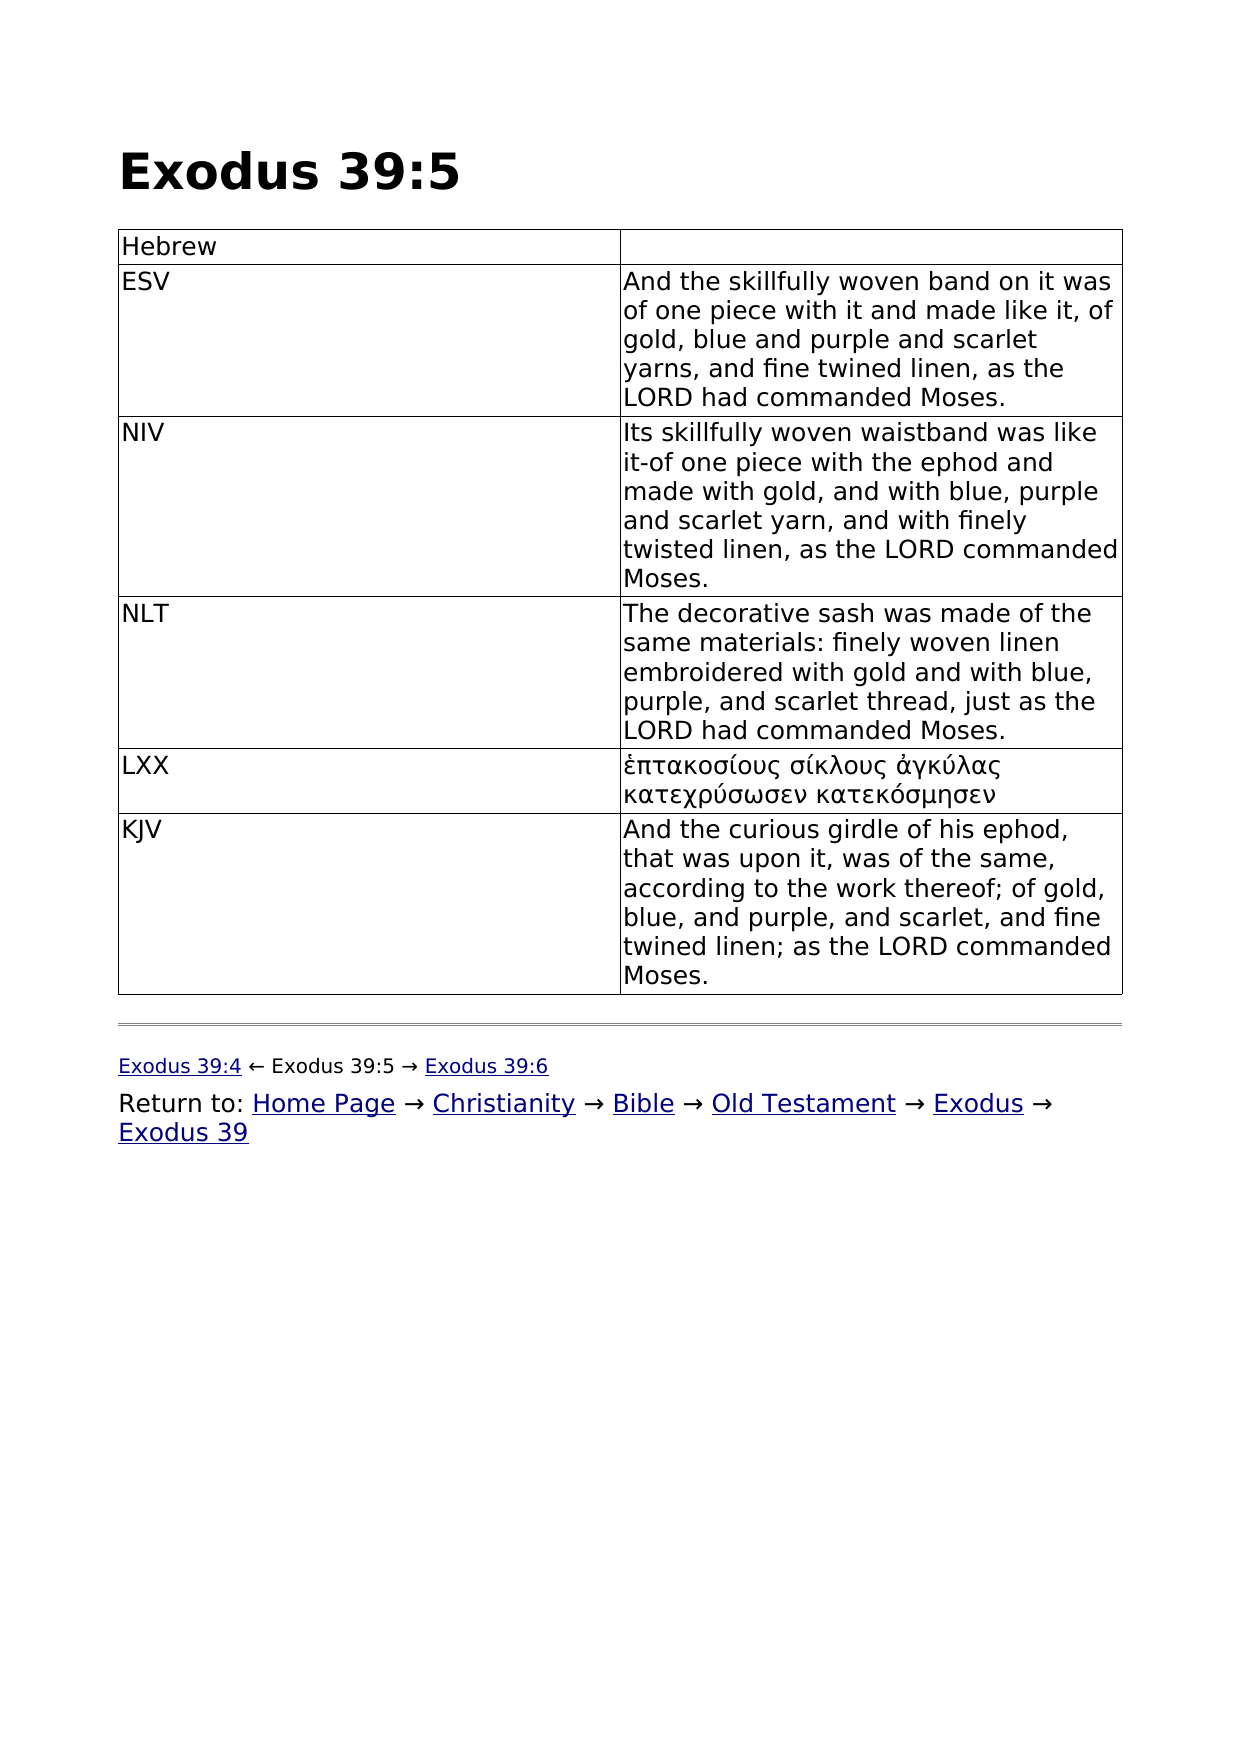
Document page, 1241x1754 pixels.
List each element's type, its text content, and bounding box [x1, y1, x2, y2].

table_cell NLT [119, 597, 620, 748]
table_header Hebrew [119, 230, 620, 264]
subtitle Exodus 39:5 [118, 143, 1122, 201]
table_cell NIV [119, 417, 620, 596]
table_cell ESV [119, 265, 620, 416]
table_cell The decorative sash was made of the same materials: finely woven linen embroidered with gold and with blue, purple, and scarlet thread, just as the LORD had commanded Moses. [621, 597, 1122, 748]
table_cell Its skillfully woven waistband was like it-of one piece with the ephod and made with gold, and with blue, purple and scarlet yarn, and with finely twisted linen, as the LORD commanded Moses. [621, 417, 1122, 596]
table_cell And the curious girdle of his ephod, that was upon it, was of the same, according to the work thereof; of gold, blue, and purple, and scarlet, and fine twined linen; as the LORD commanded Moses. [621, 814, 1122, 993]
table_cell LXX [119, 749, 620, 812]
table_cell ἑπτακοσίους σίκλους ἀγκύλας κατεχρύσωσεν κατεκόσμησεν [621, 749, 1122, 812]
text Return to: Home Page → Christianity → Bible → Old Testament → Exodus → Exodus 39 [118, 1089, 1122, 1147]
table_cell KJV [119, 814, 620, 993]
text Exodus 39:4 ← Exodus 39:5 → Exodus 39:6 [118, 1055, 1122, 1089]
table_header [621, 230, 1122, 264]
table_cell And the skillfully woven band on it was of one piece with it and made like it, of gold, blue and purple and scarlet yarns, and fine twined linen, as the LORD had commanded Moses. [621, 265, 1122, 416]
